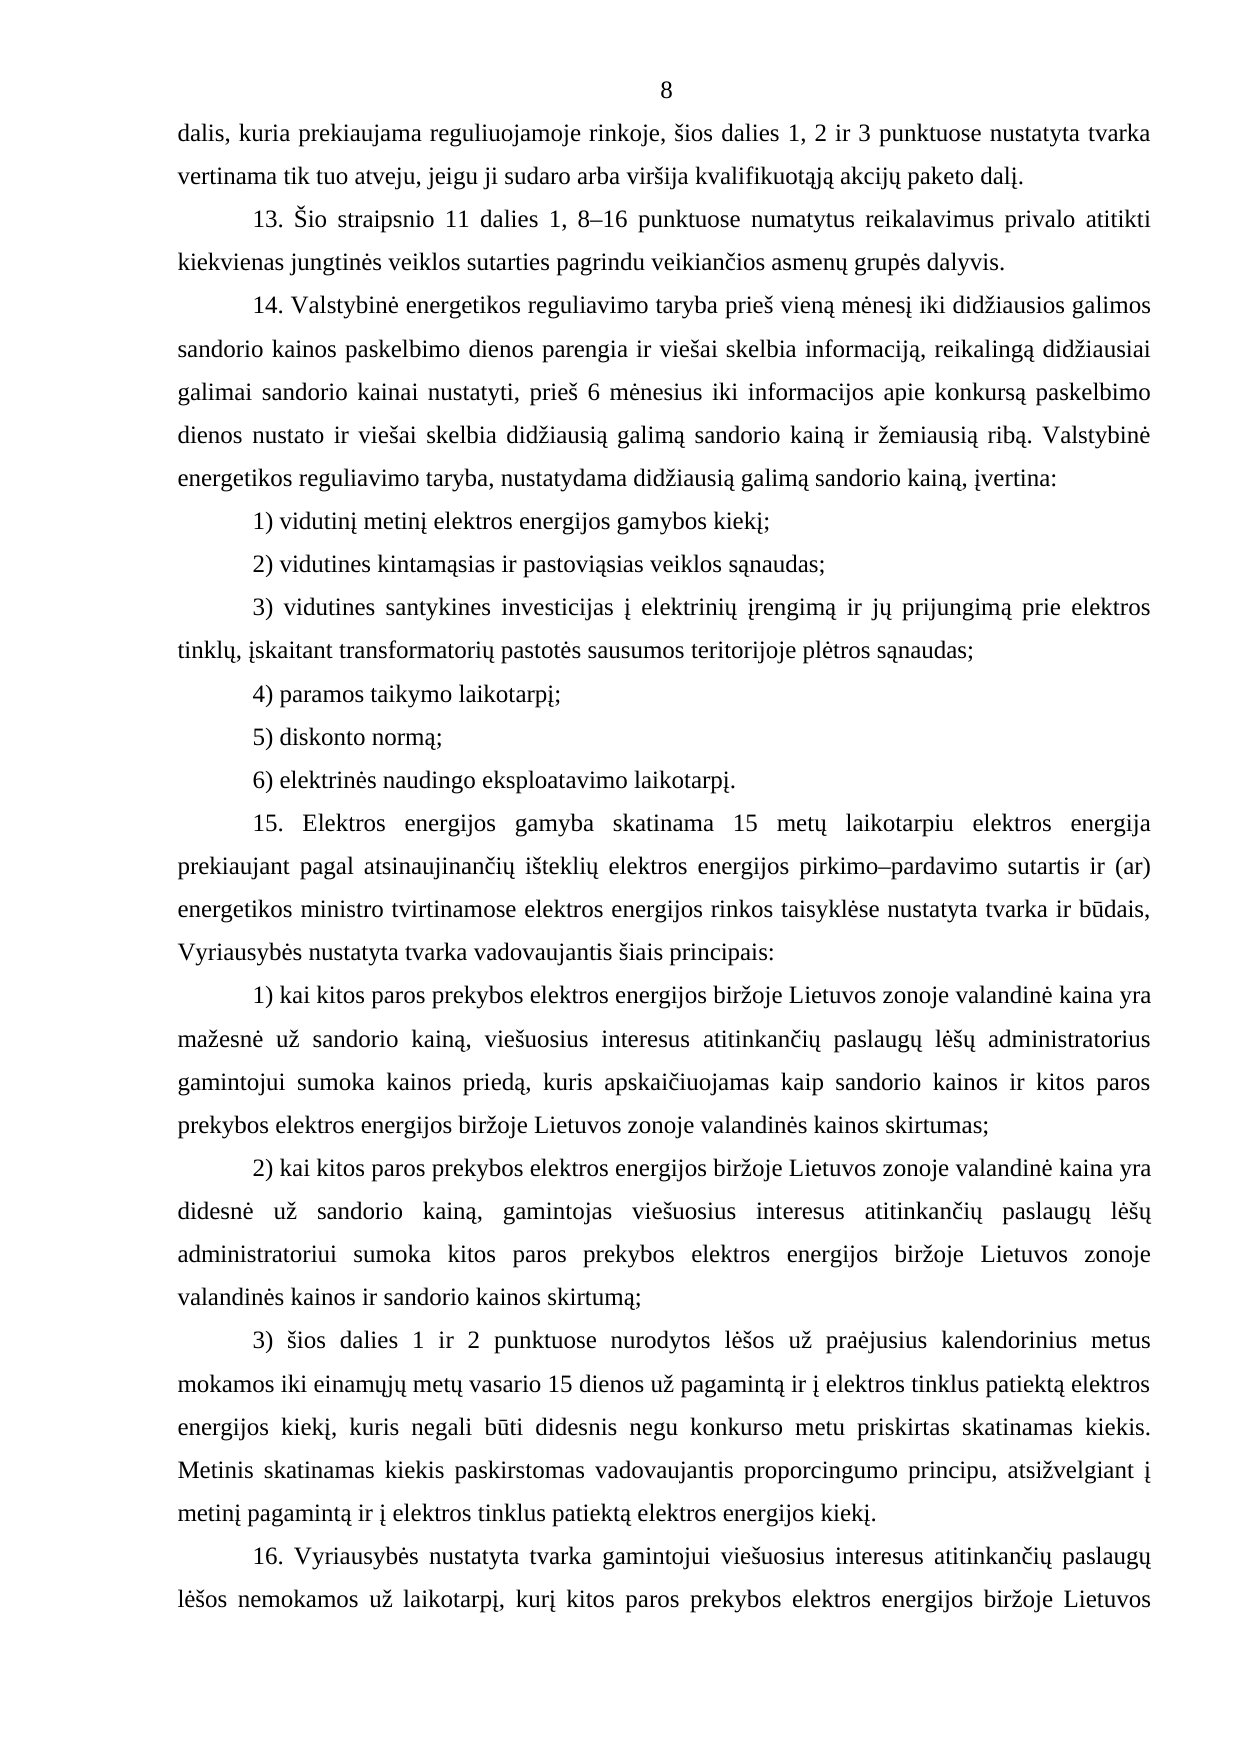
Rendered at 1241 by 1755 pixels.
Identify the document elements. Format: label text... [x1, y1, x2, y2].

text 13. Šio straipsnio 11 dalies 1, 8–16 punktuose numatytus reikalavimus privalo atitikti kiekvienas jungtinės veiklos sutarties pagrindu veikiančios asmenų grupės dalyvis. [177, 204, 1152, 276]
text 4) paramos taikymo laikotarpį; [177, 679, 1152, 707]
text 3) vidutines santykines investicijas į elektrinių įrengimą ir jų prijungimą prie elektros tinklų, įskaitant transformatorių pastotės sausumos teritorijoje plėtros sąnaudas; [177, 592, 1152, 664]
text 3) šios dalies 1 ir 2 punktuose nurodytos lėšos už praėjusius kalendorinius metus mokamos iki einamųjų metų vasario 15 dienos už pagamintą ir į elektros tinklus patiektą elektros energijos kiekį, kuris negali būti didesnis negu konkurso metu priskirtas skatinamas kiekis. Metinis skatinamas kiekis paskirstomas vadovaujantis proporcingumo principu, atsižvelgiant į metinį pagamintą ir į elektros tinklus patiektą elektros energijos kiekį. [177, 1326, 1152, 1527]
text 16. Vyriausybės nustatyta tvarka gamintojui viešuosius interesus atitinkančių paslaugų lėšos nemokamos už laikotarpį, kurį kitos paros prekybos elektros energijos biržoje Lietuvos [177, 1541, 1152, 1613]
text 1) vidutinį metinį elektros energijos gamybos kiekį; [177, 506, 1152, 535]
text 5) diskonto normą; [177, 722, 1152, 751]
text 2) kai kitos paros prekybos elektros energijos biržoje Lietuvos zonoje valandinė kaina yra didesnė už sandorio kainą, gamintojas viešuosius interesus atitinkančių paslaugų lėšų administratoriui sumoka kitos paros prekybos elektros energijos biržoje Lietuvos zonoje valandinės kainos ir sandorio kainos skirtumą; [177, 1153, 1152, 1311]
text 2) vidutines kintamąsias ir pastoviąsias veiklos sąnaudas; [177, 549, 1152, 578]
text 6) elektrinės naudingo eksploatavimo laikotarpį. [177, 765, 1152, 794]
text 14. Valstybinė energetikos reguliavimo taryba prieš vieną mėnesį iki didžiausios galimos sandorio kainos paskelbimo dienos parengia ir viešai skelbia informaciją, reikalingą didžiausiai galimai sandorio kainai nustatyti, prieš 6 mėnesius iki informacijos apie konkursą paskelbimo dienos nustato ir viešai skelbia didžiausią galimą sandorio kainą ir žemiausią ribą. Valstybinė energetikos reguliavimo taryba, nustatydama didžiausią galimą sandorio kainą, įvertina: [177, 291, 1152, 492]
text 1) kai kitos paros prekybos elektros energijos biržoje Lietuvos zonoje valandinė kaina yra mažesnė už sandorio kainą, viešuosius interesus atitinkančių paslaugų lėšų administratorius gamintojui sumoka kainos priedą, kuris apskaičiuojamas kaip sandorio kainos ir kitos paros prekybos elektros energijos biržoje Lietuvos zonoje valandinės kainos skirtumas; [177, 981, 1152, 1139]
text 15. Elektros energijos gamyba skatinama 15 metų laikotarpiu elektros energija prekiaujant pagal atsinaujinančių išteklių elektros energijos pirkimo–pardavimo sutartis ir (ar) energetikos ministro tvirtinamose elektros energijos rinkos taisyklėse nustatyta tvarka ir būdais, Vyriausybės nustatyta tvarka vadovaujantis šiais principais: [177, 808, 1152, 966]
text dalis, kuria prekiaujama reguliuojamoje rinkoje, šios dalies 1, 2 ir 3 punktuose nustatyta tvarka vertinama tik tuo atveju, jeigu ji sudaro arba viršija kvalifikuotąją akcijų paketo dalį. [177, 118, 1152, 190]
